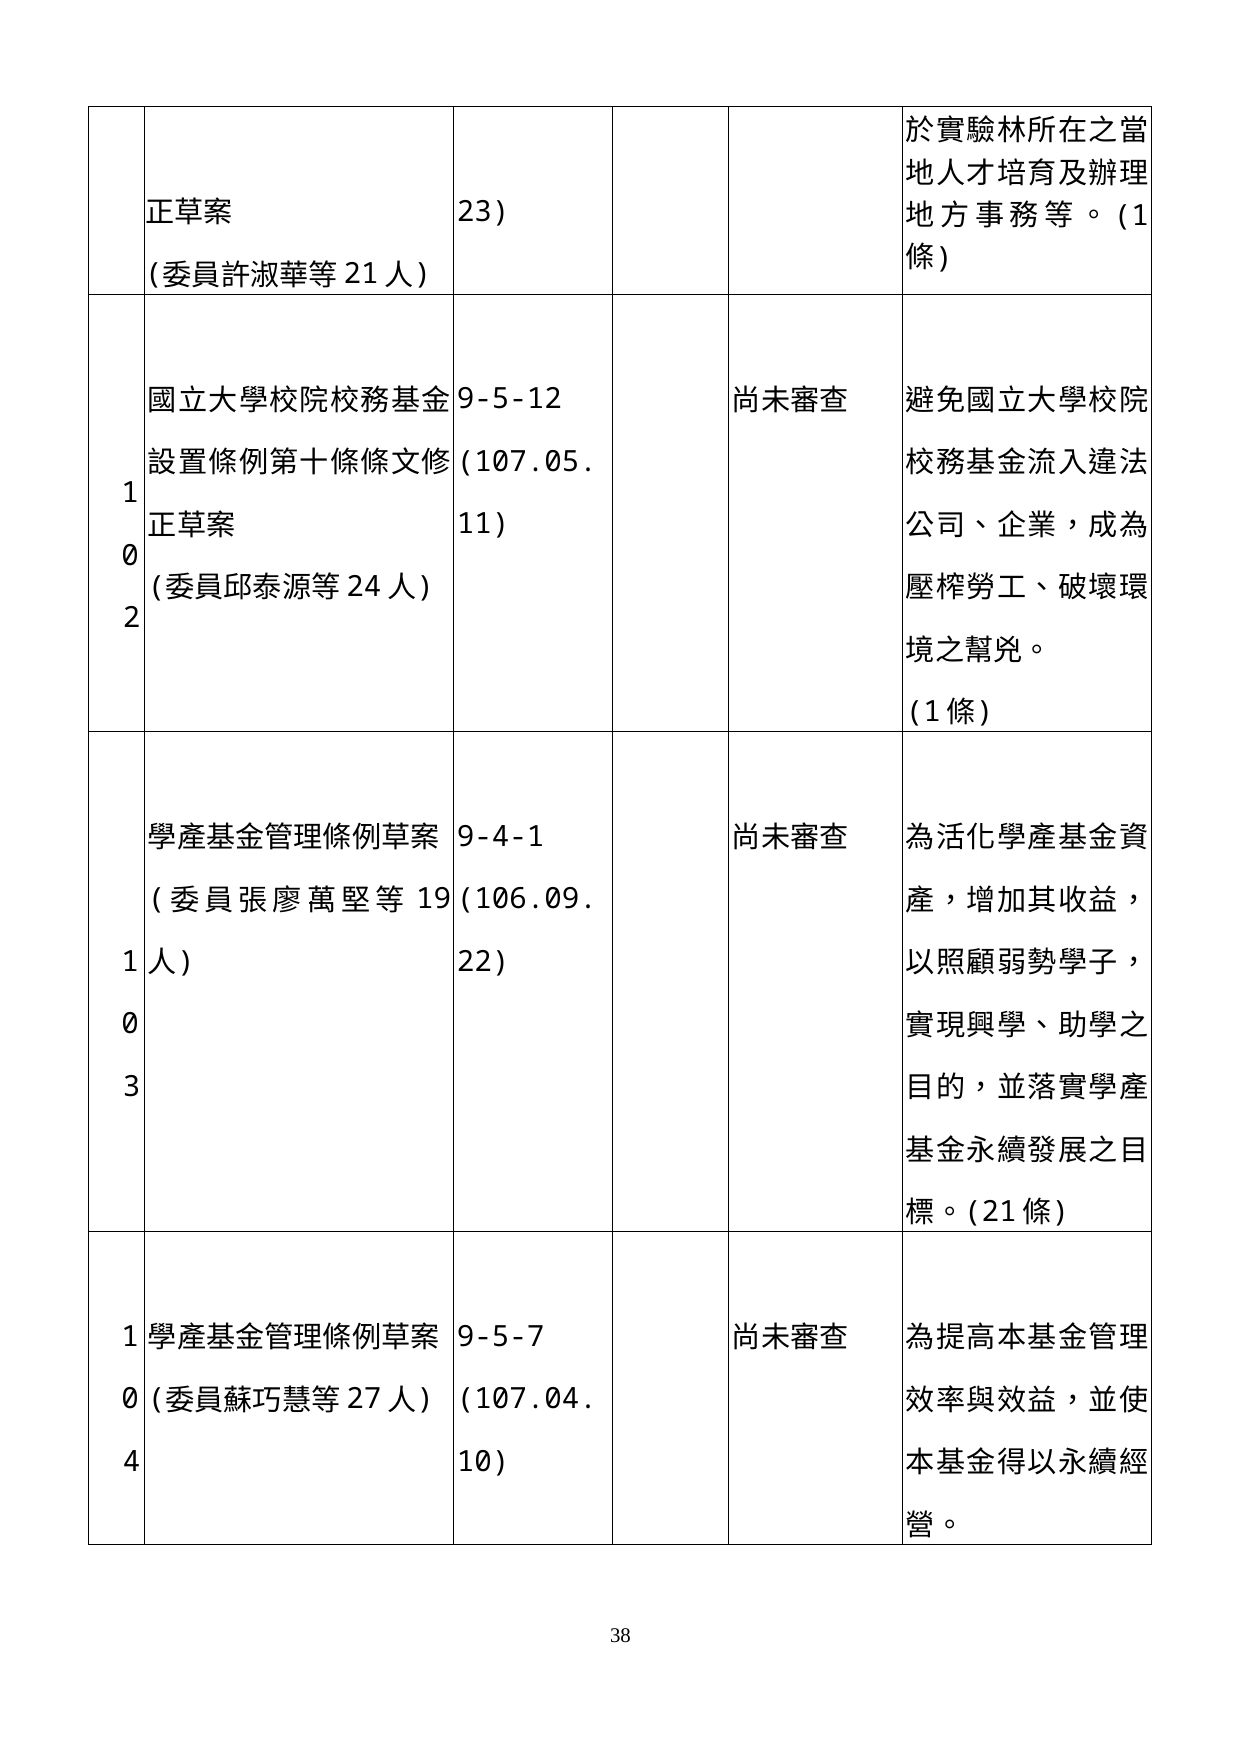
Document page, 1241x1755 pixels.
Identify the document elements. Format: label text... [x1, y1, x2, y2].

table_cell [613, 732, 728, 1231]
table_cell 避免國立大學校院校務基金流入違法公司、企業，成為壓榨勞工、破壞環境之幫兇。 (1條) [903, 295, 1151, 731]
table_cell [89, 107, 144, 293]
table_cell 9-5-12 (107.05.11) [454, 295, 612, 731]
table_cell [613, 107, 728, 293]
table_cell [729, 107, 902, 293]
table_cell 尚未審查 [729, 295, 902, 731]
table_cell 9-5-7 (107.04.10) [454, 1232, 612, 1543]
table_cell 國立大學校院校務基金設置條例第十條條文修正草案 (委員邱泰源等24人) [145, 295, 453, 731]
table_cell 為活化學產基金資產，增加其收益，以照顧弱勢學子，實現興學、助學之目的，並落實學產基金永續發展之目標。(21條) [903, 732, 1151, 1231]
table_cell [613, 295, 728, 731]
table_cell 學產基金管理條例草案 (委員蘇巧慧等27人) [145, 1232, 453, 1543]
table_cell 尚未審查 [729, 1232, 902, 1543]
table_cell [89, 1232, 144, 1543]
table_cell 於實驗林所在之當地人才培育及辦理地方事務等。(1條) [903, 107, 1151, 293]
table_cell 9-4-1 (106.09.22) [454, 732, 612, 1231]
table_cell [613, 1232, 728, 1543]
table_cell 學產基金管理條例草案 (委員張廖萬堅等19人) [145, 732, 453, 1231]
table_cell [89, 295, 144, 731]
table_cell 23) [454, 107, 612, 293]
table_cell 正草案 (委員許淑華等21人) [145, 107, 453, 293]
table_cell 尚未審查 [729, 732, 902, 1231]
table_cell 為提高本基金管理效率與效益，並使本基金得以永續經營。 [903, 1232, 1151, 1543]
table_cell [89, 732, 144, 1231]
